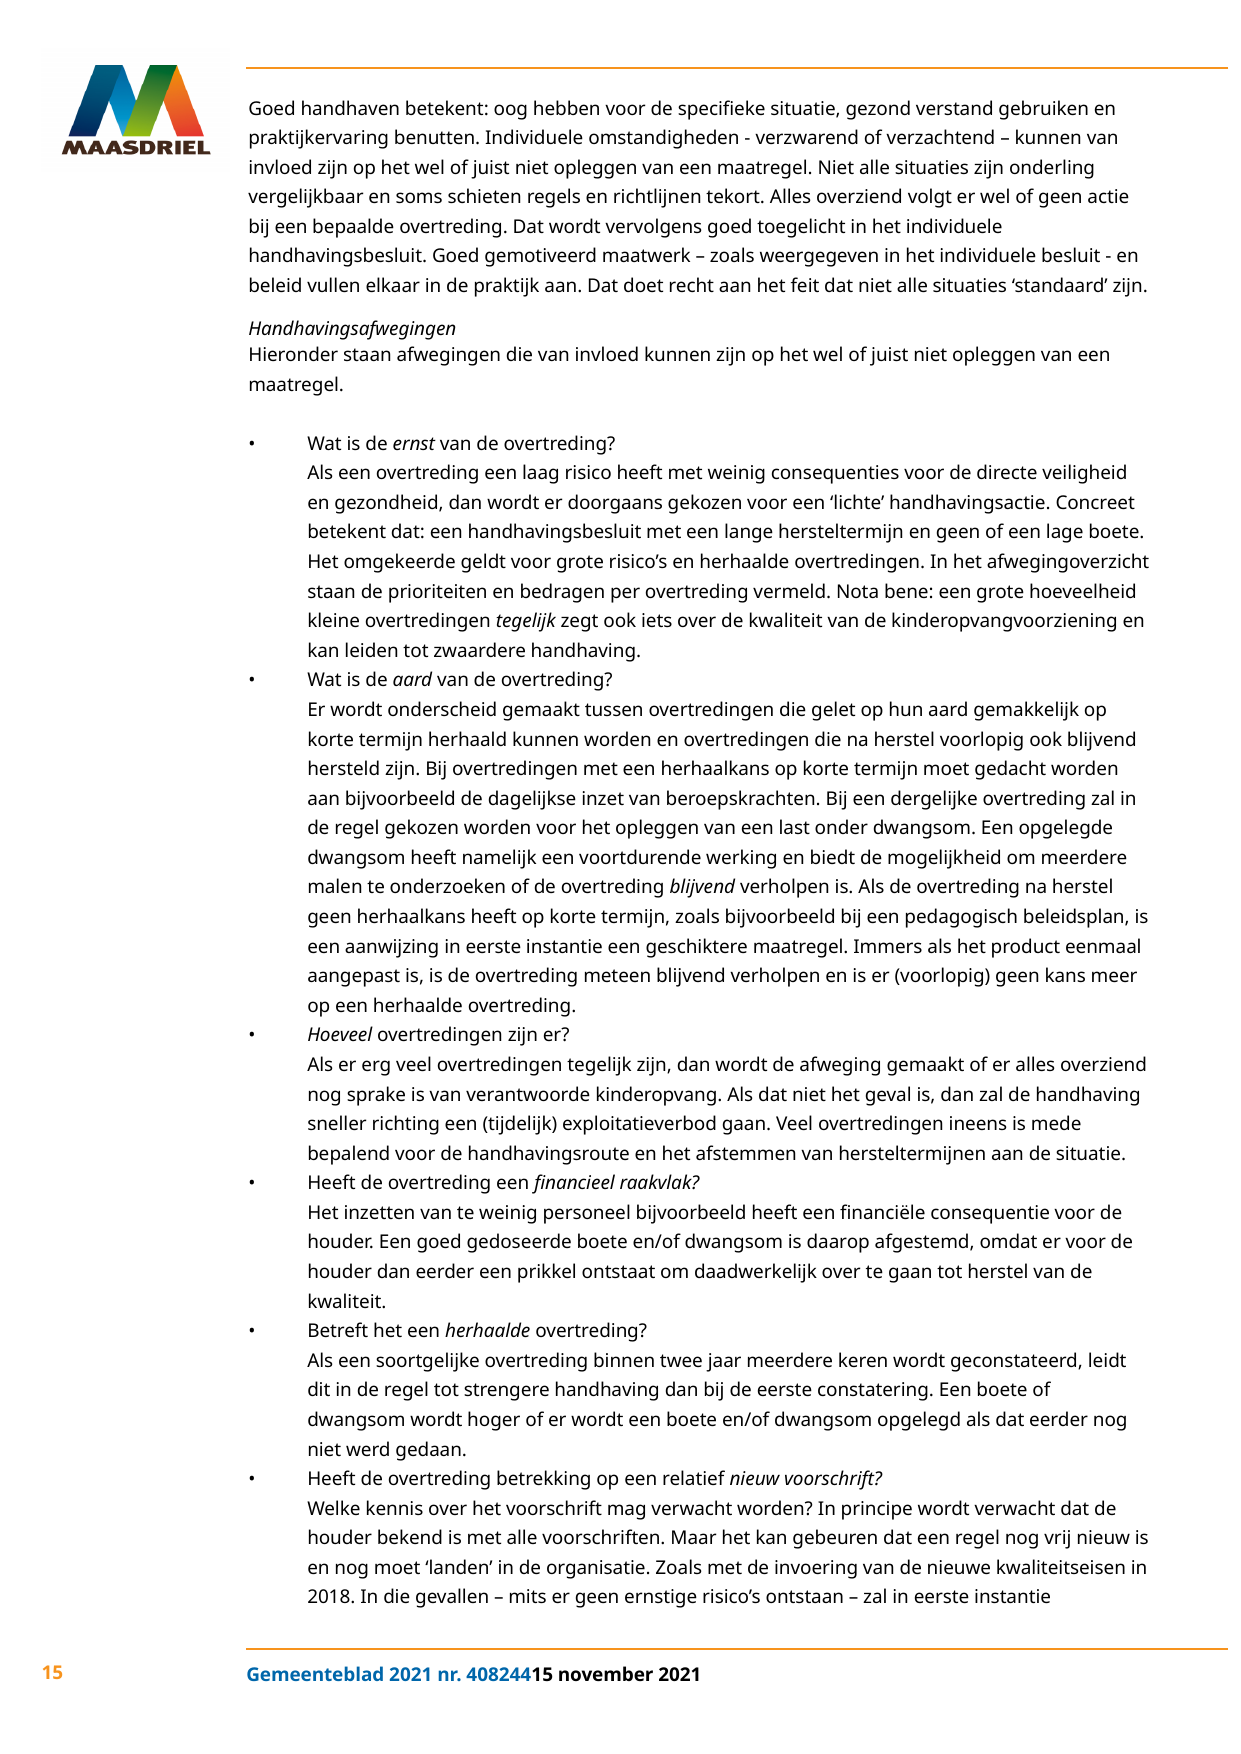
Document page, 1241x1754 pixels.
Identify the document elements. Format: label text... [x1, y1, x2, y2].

list Als er erg veel overtredingen tegelijk zijn, dan wordt de afweging gemaakt of er alles overziend nog sprake is van verantwoorde kinderopvang. Als dat niet het geval is, dan zal de handhaving sneller richting een (tijdelijk) exploitatieverbod gaan. Veel overtredingen ineens is mede bepalend voor de handhavingsroute en het afstemmen van hersteltermijnen aan de situatie. [248, 1051, 1152, 1166]
list Heeft de overtreding een financieel raakvlak? [248, 1169, 1152, 1195]
list Als een overtreding een laag risico heeft met weinig consequenties voor de directe veiligheid en gezondheid, dan wordt er doorgaans gekozen voor een ‘lichte’ handhavingsactie. Concreet betekent dat: een handhavingsbesluit met een lange hersteltermijn en geen of een lage boete. Het omgekeerde geldt voor grote risico’s en herhaalde overtredingen. In het afwegingoverzicht staan de prioriteiten en bedragen per overtreding vermeld. Nota bene: een grote hoeveelheid kleine overtredingen tegelijk zegt ook iets over de kwaliteit van de kinderopvangvoorziening en kan leiden tot zwaardere handhaving. [248, 459, 1152, 663]
text Goed handhaven betekent: oog hebben voor de specifieke situatie, gezond verstand gebruiken en praktijkervaring benutten. Individuele omstandigheden - verzwarend of verzachtend – kunnen van invloed zijn op het wel of juist niet opleggen van een maatregel. Niet alle situaties zijn onderling vergelijkbaar en soms schieten regels en richtlijnen tekort. Alles overziend volgt er wel of geen actie bij een bepaalde overtreding. Dat wordt vervolgens goed toegelicht in het individuele handhavingsbesluit. Goed gemotiveerd maatwerk – zoals weergegeven in het individuele besluit - en beleid vullen elkaar in de praktijk aan. Dat doet recht aan het feit dat niet alle situaties ‘standaard’ zijn. [248, 95, 1152, 298]
list Wat is de aard van de overtreding? [248, 667, 1152, 692]
list Het inzetten van te weinig personeel bijvoorbeeld heeft een financiële consequentie voor de houder. Een goed gedoseerde boete en/of dwangsom is daarop afgestemd, omdat er voor de houder dan eerder een prikkel ontstaat om daadwerkelijk over te gaan tot herstel van de kwaliteit. [248, 1199, 1152, 1313]
list Wat is de ernst van de overtreding? [248, 430, 1152, 456]
text Hieronder staan afwegingen die van invloed kunnen zijn op het wel of juist niet opleggen van een maatregel. [248, 341, 1152, 396]
list Er wordt onderscheid gemaakt tussen overtredingen die gelet op hun aard gemakkelijk op korte termijn herhaald kunnen worden en overtredingen die na herstel voorlopig ook blijvend hersteld zijn. Bij overtredingen met een herhaalkans op korte termijn moet gedacht worden aan bijvoorbeeld de dagelijkse inzet van beroepskrachten. Bij een dergelijke overtreding zal in de regel gekozen worden voor het opleggen van een last onder dwangsom. Een opgelegde dwangsom heeft namelijk een voortdurende werking en biedt de mogelijkheid om meerdere malen te onderzoeken of de overtreding blijvend verholpen is. Als de overtreding na herstel geen herhaalkans heeft op korte termijn, zoals bijvoorbeeld bij een pedagogisch beleidsplan, is een aanwijzing in eerste instantie een geschiktere maatregel. Immers als het product eenmaal aangepast is, is de overtreding meteen blijvend verholpen en is er (voorlopig) geen kans meer op een herhaalde overtreding. [248, 696, 1152, 1018]
list Hoeveel overtredingen zijn er? [248, 1022, 1152, 1047]
list Als een soortgelijke overtreding binnen twee jaar meerdere keren wordt geconstateerd, leidt dit in de regel tot strengere handhaving dan bij de eerste constatering. Een boete of dwangsom wordt hoger of er wordt een boete en/of dwangsom opgelegd als dat eerder nog niet werd gedaan. [248, 1347, 1152, 1461]
list Welke kennis over het voorschrift mag verwacht worden? In principe wordt verwacht dat de houder bekend is met alle voorschriften. Maar het kan gebeuren dat een regel nog vrij nieuw is en nog moet ‘landen’ in de organisatie. Zoals met de invoering van de nieuwe kwaliteitseisen in 2018. In die gevallen – mits er geen ernstige risico’s ontstaan – zal in eerste instantie [248, 1495, 1152, 1609]
list Betreft het een herhaalde overtreding? [248, 1317, 1152, 1343]
list Heeft de overtreding betrekking op een relatief nieuw voorschrift? [248, 1465, 1152, 1491]
picture [41, 47, 231, 172]
text Handhavingsafwegingen [248, 315, 1152, 341]
